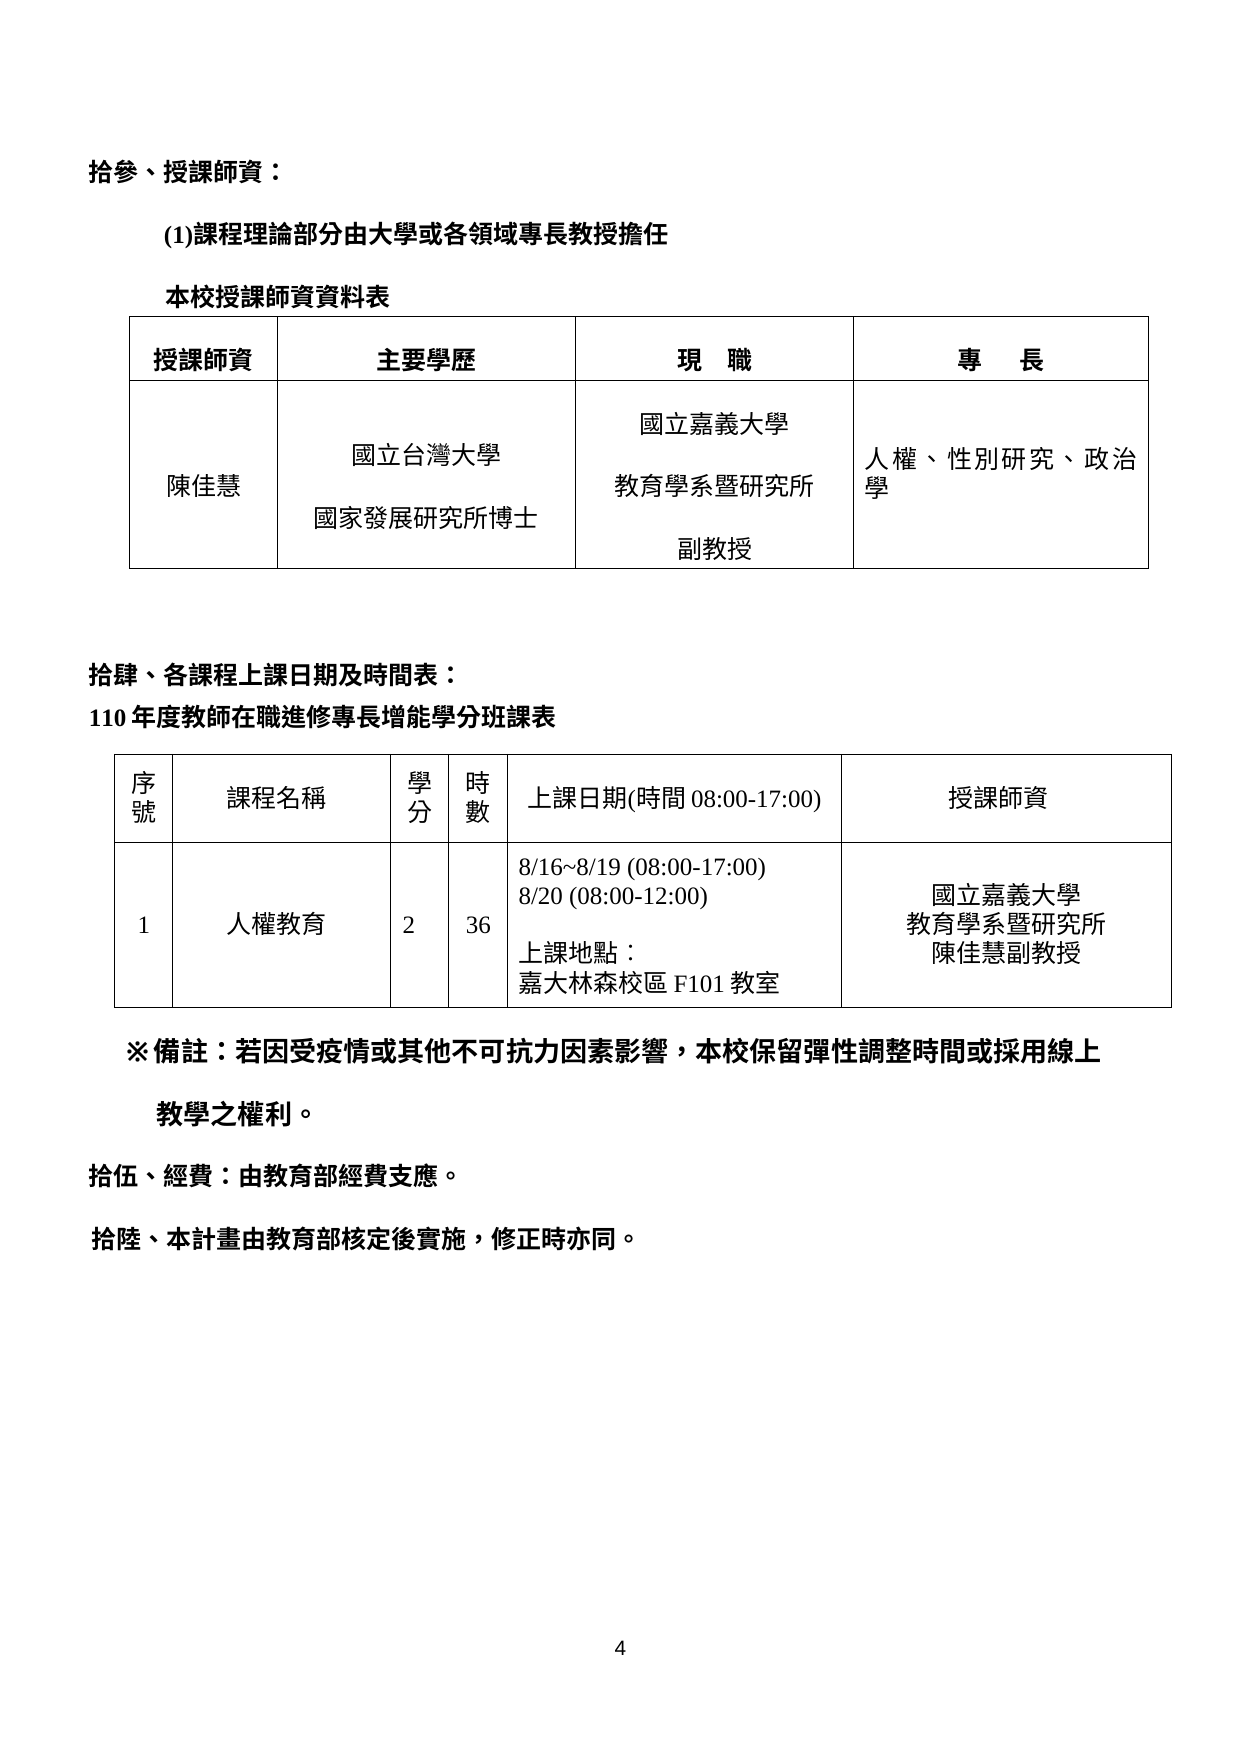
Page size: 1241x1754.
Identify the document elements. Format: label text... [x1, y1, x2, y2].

table_header 現 職 [576, 317, 853, 380]
table_cell 國立嘉義大學 教育學系暨研究所 副教授 [576, 381, 853, 568]
table_cell 陳佳慧 [130, 381, 277, 568]
table_header 序號 [115, 755, 172, 842]
table_cell 2 [391, 843, 448, 1007]
text 拾參、授課師資： [89, 129, 1152, 191]
table_cell 1 [115, 843, 172, 1007]
table_cell 8/16~8/19 (08:00-17:00) 8/20 (08:00-12:00) 上課地點︰ 嘉大林森校區F101教室 [508, 843, 841, 1007]
table_header 課程名稱 [173, 755, 390, 842]
table_header 學分 [391, 755, 448, 842]
table_header 專 長 [854, 317, 1148, 380]
text ※備註：若因受疫情或其他不可抗力因素影響，本校保留彈性調整時間或採用線上 [89, 1008, 1152, 1071]
table_header 授課師資 [130, 317, 277, 380]
text 本校授課師資資料表 [165, 254, 1152, 316]
table_cell 國立台灣大學 國家發展研究所博士 [278, 381, 575, 568]
table_header 時數 [449, 755, 507, 842]
text 110年度教師在職進修專長增能學分班課表 [89, 694, 1152, 734]
table_header 主要學歷 [278, 317, 575, 380]
table_cell 國立嘉義大學 教育學系暨研究所 陳佳慧副教授 [842, 843, 1171, 1007]
table_header 上課日期(時間08:00-17:00) [508, 755, 841, 842]
table_header 授課師資 [842, 755, 1171, 842]
text 教學之權利。 [89, 1071, 1152, 1133]
table_cell 36 [449, 843, 507, 1007]
text 拾伍、經費：由教育部經費支應。 [89, 1133, 1152, 1196]
list 課程理論部分由大學或各領域專長教授擔任 [164, 191, 1152, 254]
text 拾肆、各課程上課日期及時間表： [89, 632, 1152, 694]
text 拾陸、本計畫由教育部核定後實施，修正時亦同。 [91, 1196, 1152, 1258]
table_cell 人權、性別研究、政治學 [854, 381, 1148, 568]
table_cell 人權教育 [173, 843, 390, 1007]
